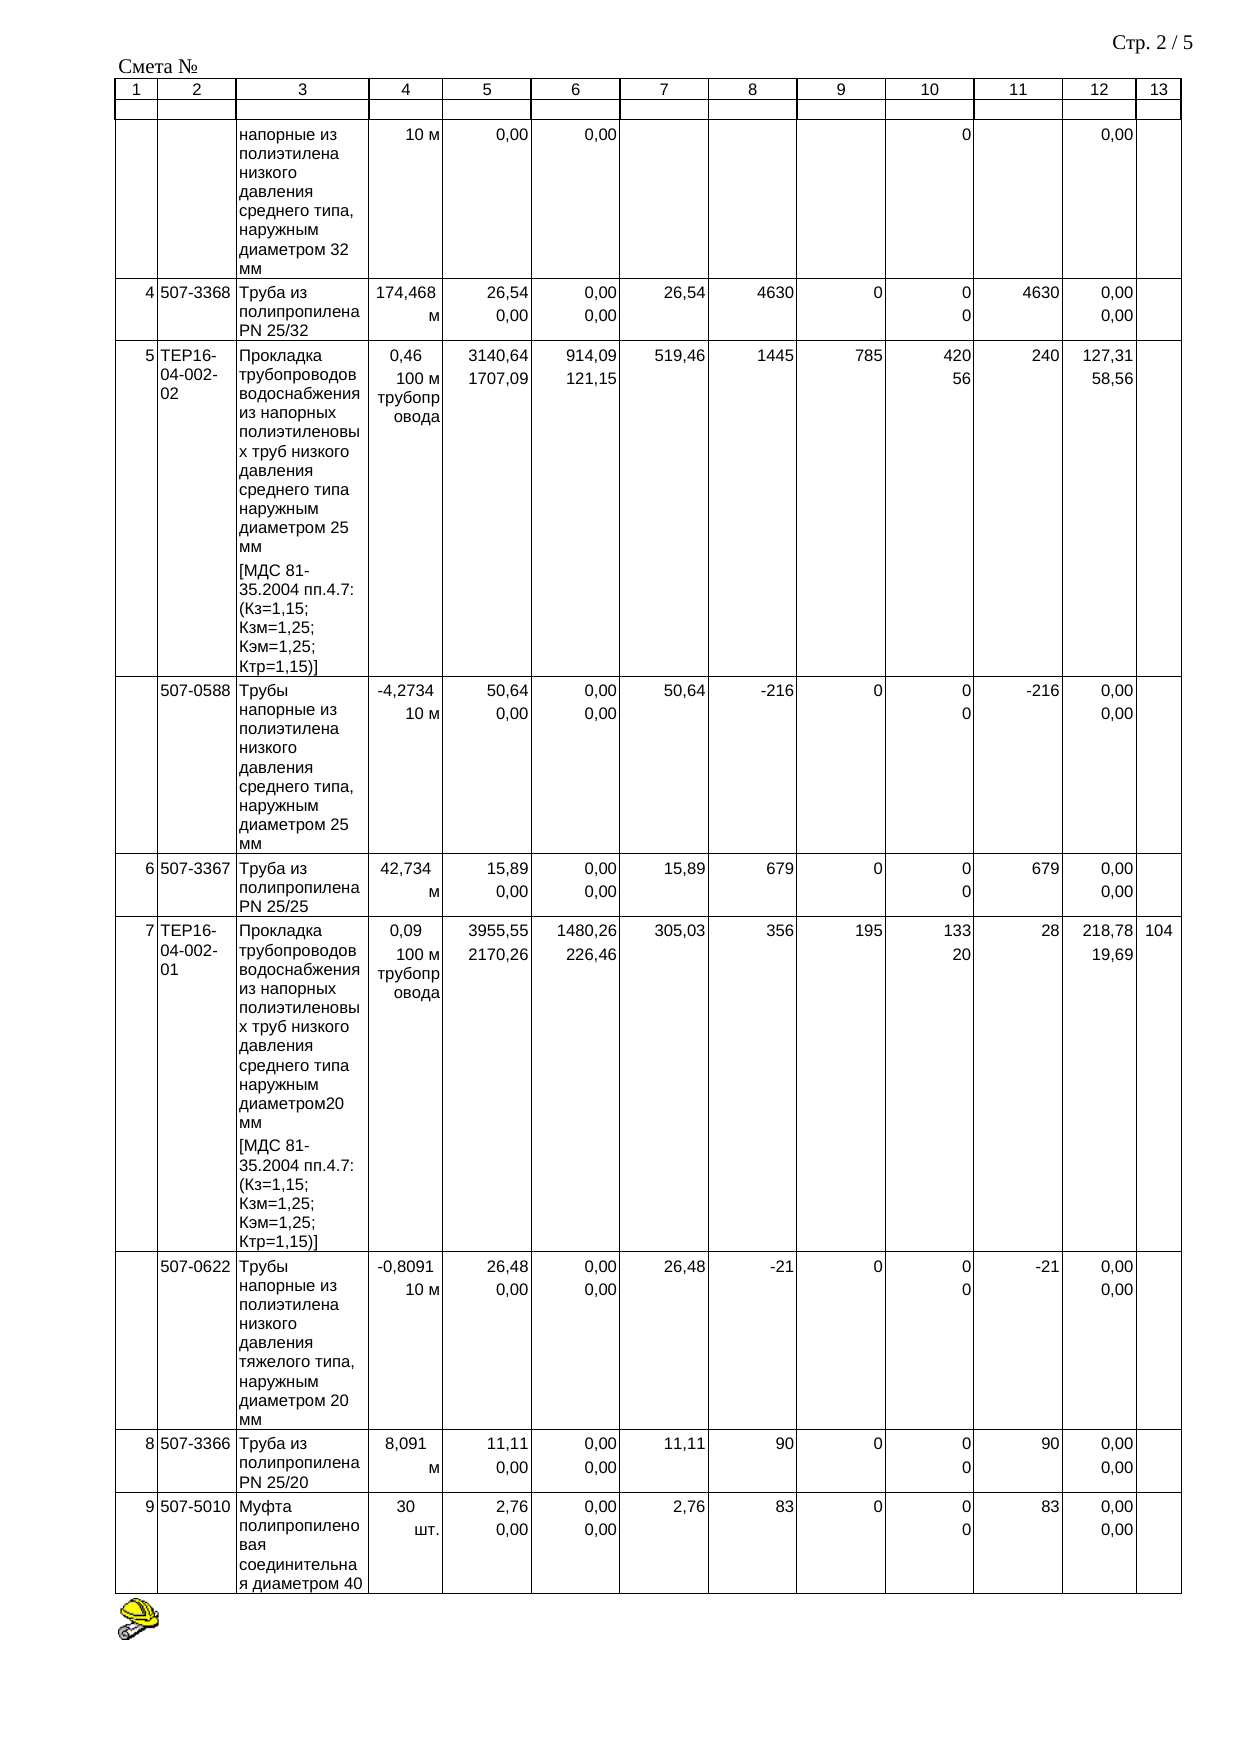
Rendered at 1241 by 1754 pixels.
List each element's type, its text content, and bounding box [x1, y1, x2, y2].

table_header 5 [443, 79, 530, 98]
table_cell [1063, 100, 1135, 119]
table_cell 4 [116, 279, 157, 340]
table_cell [1137, 100, 1180, 119]
table_cell ТЕР16-04-002-02 [158, 341, 236, 676]
table_cell 679 [974, 854, 1062, 916]
table_cell 195 [797, 917, 885, 1251]
table_cell 28 [974, 917, 1062, 1251]
table_cell 0 [797, 677, 885, 853]
table_cell 15,89 0,00 [443, 854, 531, 916]
table_header 10 [886, 79, 973, 98]
table_cell [116, 677, 157, 853]
table_cell 0 [797, 1493, 885, 1593]
table_cell 0,00 0,00 [532, 677, 619, 853]
table_cell 0,00 0,00 [1063, 279, 1136, 340]
table_cell 356 [709, 917, 796, 1251]
table_cell 174,468 м [369, 279, 442, 340]
table_cell 507-3366 [158, 1430, 236, 1492]
table_cell [975, 100, 1062, 119]
table_cell 9 [116, 1493, 157, 1593]
picture [118, 1598, 159, 1640]
table_cell [116, 120, 157, 278]
table_header 4 [370, 79, 442, 98]
table_cell напорные из полиэтилена низкого давления среднего типа, наружным диаметром 32 мм [237, 120, 368, 278]
table_cell Труба из полипропилена PN 25/32 [237, 279, 368, 340]
table_cell 0 0 [886, 1252, 973, 1429]
table_cell 7 [116, 917, 157, 1251]
table_cell 2,76 0,00 [443, 1493, 531, 1593]
table_cell 507-3368 [158, 279, 236, 340]
table_header 6 [532, 79, 619, 98]
table_header 12 [1063, 79, 1135, 98]
table_header 13 [1137, 79, 1180, 98]
table_cell 0 0 [886, 279, 973, 340]
table_cell 679 [709, 854, 796, 916]
table_cell [158, 100, 235, 119]
table_cell Прокладка трубопроводов водоснабжения из напорных полиэтиленовых труб низкого давления среднего типа наружным диаметром20 мм [МДС 81-35.2004 пп.4.7: (Кз=1,15; Кзм=1,25; Кэм=1,25; Ктр=1,15)] [237, 917, 368, 1251]
table_header 3 [237, 79, 368, 98]
table_cell [1137, 1493, 1181, 1593]
table_cell 0 [886, 120, 973, 278]
table_cell 4630 [974, 279, 1062, 340]
table_cell 26,54 [620, 279, 708, 340]
table_cell 0,09 100 м трубопровода [369, 917, 442, 1251]
table_cell 5 [116, 341, 157, 676]
table_cell 0,00 [443, 120, 531, 278]
table_cell 0 [797, 1430, 885, 1492]
table_cell -4,2734 10 м [369, 677, 442, 853]
table_cell 11,11 0,00 [443, 1430, 531, 1492]
table_cell 26,54 0,00 [443, 279, 531, 340]
table_cell 0,00 0,00 [532, 1252, 619, 1429]
table_cell [1137, 1252, 1181, 1429]
table_cell [974, 120, 1062, 278]
table_cell [798, 100, 885, 119]
table_cell 8,091 м [369, 1430, 442, 1492]
table_cell [237, 100, 368, 119]
table_cell 0,00 0,00 [1063, 1430, 1136, 1492]
table_cell 8 [116, 1430, 157, 1492]
table_cell -216 [709, 677, 796, 853]
table_cell 0 0 [886, 1430, 973, 1492]
table_cell 26,48 0,00 [443, 1252, 531, 1429]
table_cell 0,46 100 м трубопровода [369, 341, 442, 676]
table_cell 90 [974, 1430, 1062, 1492]
table_cell 0 0 [886, 1493, 973, 1593]
table_cell -0,8091 10 м [369, 1252, 442, 1429]
table_cell [443, 100, 530, 119]
table_cell [620, 120, 708, 278]
table_header 2 [158, 79, 235, 98]
table_cell 507-3367 [158, 854, 236, 916]
table_cell 0,00 [1063, 120, 1136, 278]
table_header 9 [798, 79, 885, 98]
table_cell -21 [974, 1252, 1062, 1429]
table_cell 1445 [709, 341, 796, 676]
table_cell 507-5010 [158, 1493, 236, 1593]
table_cell 6 [116, 854, 157, 916]
table_cell 914,09 121,15 [532, 341, 619, 676]
table_cell [370, 100, 442, 119]
table_cell 0 [797, 854, 885, 916]
table_cell 50,64 0,00 [443, 677, 531, 853]
table_cell [886, 100, 973, 119]
table_cell 420 56 [886, 341, 973, 676]
table_cell 0,00 [532, 120, 619, 278]
table_cell 50,64 [620, 677, 708, 853]
table_cell 3955,55 2170,26 [443, 917, 531, 1251]
table_cell [1137, 677, 1181, 853]
table_cell [1137, 854, 1181, 916]
table_cell 10 м [369, 120, 442, 278]
table_cell 218,78 19,69 [1063, 917, 1136, 1251]
table_cell 507-0622 [158, 1252, 236, 1429]
table_cell 0 [797, 1252, 885, 1429]
table_cell 133 20 [886, 917, 973, 1251]
table_cell 42,734 м [369, 854, 442, 916]
table_cell 0 0 [886, 854, 973, 916]
table_header 8 [709, 79, 796, 98]
table_cell 83 [974, 1493, 1062, 1593]
table_cell 2,76 [620, 1493, 708, 1593]
table_cell [1137, 1430, 1181, 1492]
table_cell 0,00 0,00 [1063, 854, 1136, 916]
table_cell 0,00 0,00 [532, 1493, 619, 1593]
table_cell Трубы напорные из полиэтилена низкого давления среднего типа, наружным диаметром 25 мм [237, 677, 368, 853]
table_cell 785 [797, 341, 885, 676]
table_header 1 [116, 79, 157, 98]
table_cell Прокладка трубопроводов водоснабжения из напорных полиэтиленовых труб низкого давления среднего типа наружным диаметром 25 мм [МДС 81-35.2004 пп.4.7: (Кз=1,15; Кзм=1,25; Кэм=1,25; Ктр=1,15)] [237, 341, 368, 676]
table_cell 0,00 0,00 [1063, 1252, 1136, 1429]
table_cell 0,00 0,00 [532, 279, 619, 340]
table_cell 3140,64 1707,09 [443, 341, 531, 676]
table_cell [621, 100, 708, 119]
table_cell 0,00 0,00 [1063, 1493, 1136, 1593]
table_cell Труба из полипропилена PN 25/25 [237, 854, 368, 916]
table_cell 0,00 0,00 [532, 854, 619, 916]
table_cell [797, 120, 885, 278]
table_cell 507-0588 [158, 677, 236, 853]
table_cell 0,00 0,00 [1063, 677, 1136, 853]
table_cell -21 [709, 1252, 796, 1429]
table_cell ТЕР16-04-002-01 [158, 917, 236, 1251]
table_header 11 [975, 79, 1062, 98]
table_cell 15,89 [620, 854, 708, 916]
table_cell [116, 1252, 157, 1429]
table_cell 83 [709, 1493, 796, 1593]
table_cell 240 [974, 341, 1062, 676]
table_cell [709, 120, 796, 278]
table_cell Трубы напорные из полиэтилена низкого давления тяжелого типа, наружным диаметром 20 мм [237, 1252, 368, 1429]
table_cell 30 шт. [369, 1493, 442, 1593]
table_cell 26,48 [620, 1252, 708, 1429]
table_cell Муфта полипропиленовая соединительная диаметром 40 [237, 1493, 368, 1593]
table_cell 305,03 [620, 917, 708, 1251]
table_cell 4630 [709, 279, 796, 340]
table_cell 1480,26 226,46 [532, 917, 619, 1251]
table_cell [116, 100, 157, 119]
table_cell 127,31 58,56 [1063, 341, 1136, 676]
table_cell -216 [974, 677, 1062, 853]
table_cell 104 [1137, 917, 1181, 1251]
table_cell 519,46 [620, 341, 708, 676]
table_cell 0 0 [886, 677, 973, 853]
table_cell [1137, 341, 1181, 676]
table_cell [709, 100, 796, 119]
table_cell Труба из полипропилена PN 25/20 [237, 1430, 368, 1492]
table_cell 11,11 [620, 1430, 708, 1492]
table_cell [532, 100, 619, 119]
table_cell [1137, 279, 1181, 340]
table_cell [1137, 120, 1181, 278]
table_cell 0,00 0,00 [532, 1430, 619, 1492]
table_cell 90 [709, 1430, 796, 1492]
table_header 7 [621, 79, 708, 98]
table_cell 0 [797, 279, 885, 340]
table_cell [158, 120, 236, 278]
